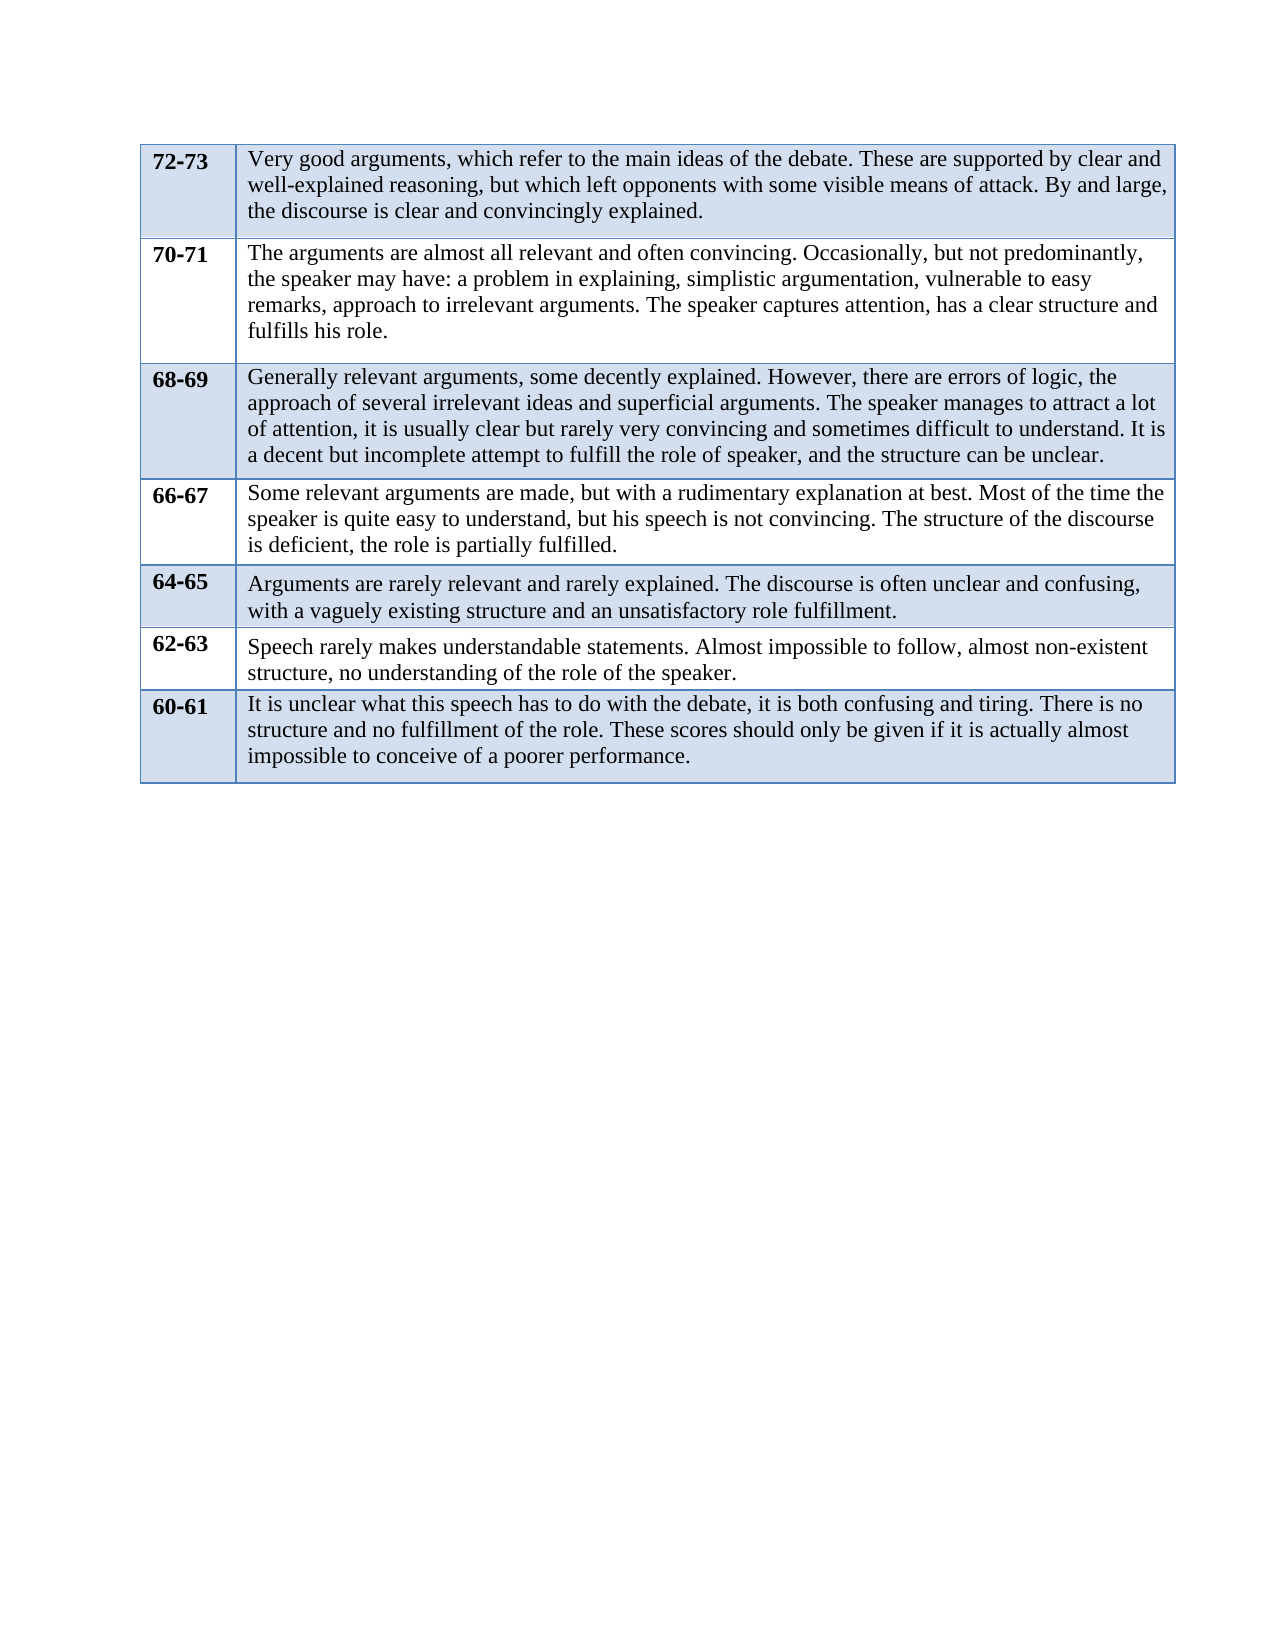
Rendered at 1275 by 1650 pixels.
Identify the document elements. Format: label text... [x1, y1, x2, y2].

table_cell 68‐69 [141, 364, 235, 478]
table_cell 60‐61 [141, 691, 235, 782]
table_cell Very good arguments, which refer to the main ideas of the debate. These are supported by clear and well-explained reasoning, but which left opponents with some visible means of attack. By and large, the discourse is clear and convincingly explained. [237, 145, 1174, 237]
table_cell Generally relevant arguments, some decently explained. However, there are errors of logic, the approach of several irrelevant ideas and superficial arguments. The speaker manages to attract a lot of attention, it is usually clear but rarely very convincing and sometimes difficult to understand. It is a decent but incomplete attempt to fulfill the role of speaker, and the structure can be unclear. [237, 364, 1174, 478]
table_cell It is unclear what this speech has to do with the debate, it is both confusing and tiring. There is no structure and no fulfillment of the role. These scores should only be given if it is actually almost impossible to conceive of a poorer performance. [237, 691, 1174, 782]
table_cell Speech rarely makes understandable statements. Almost impossible to follow, almost non-existent structure, no understanding of the role of the speaker. [237, 628, 1174, 689]
table_cell 72‐73 [141, 145, 235, 237]
table_cell Arguments are rarely relevant and rarely explained. The discourse is often unclear and confusing, with a vaguely existing structure and an unsatisfactory role fulfillment. [237, 566, 1174, 626]
table_cell 62‐63 [141, 628, 235, 689]
table_cell The arguments are almost all relevant and often convincing. Occasionally, but not predominantly, the speaker may have: a problem in explaining, simplistic argumentation, vulnerable to easy remarks, approach to irrelevant arguments. The speaker captures attention, has a clear structure and fulfills his role. [237, 239, 1174, 362]
table_cell 66‐67 [141, 480, 235, 564]
table_cell 64‐65 [141, 566, 235, 626]
table_cell 70‐71 [141, 239, 235, 362]
table_cell Some relevant arguments are made, but with a rudimentary explanation at best. Most of the time the speaker is quite easy to understand, but his speech is not convincing. The structure of the discourse is deficient, the role is partially fulfilled. [237, 480, 1174, 564]
